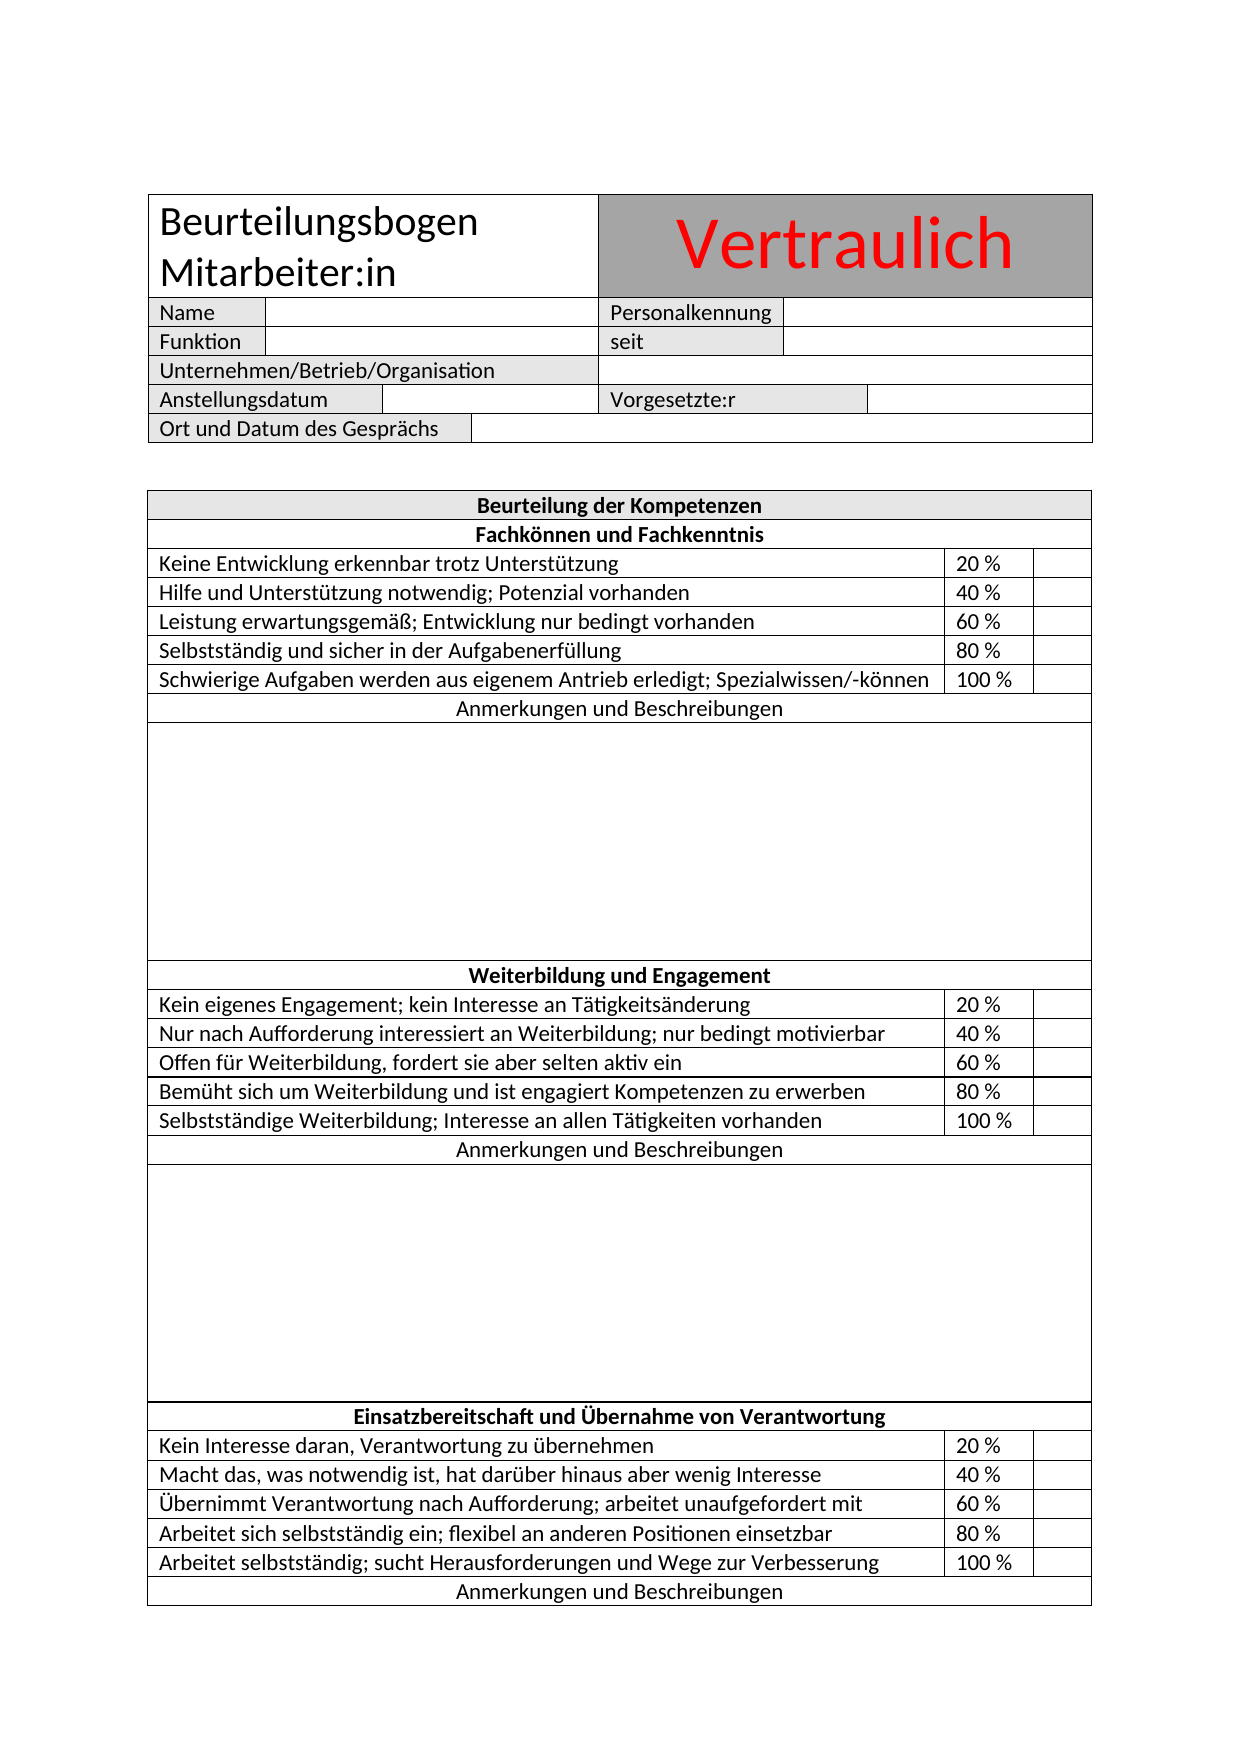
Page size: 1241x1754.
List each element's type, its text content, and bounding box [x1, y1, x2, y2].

table_header Vertraulich [599, 195, 1092, 297]
table_cell Weiterbildung und Engagement [148, 961, 1091, 989]
table_cell Hilfe und Unterstützung notwendig; Potenzial vorhanden [148, 578, 944, 606]
table_cell 20 % [945, 990, 1033, 1018]
table_cell [868, 385, 1092, 413]
table_cell Übernimmt Verantwortung nach Aufforderung; arbeitet unaufgefordert mit [148, 1490, 944, 1518]
table_cell 100 % [945, 1106, 1033, 1134]
table_cell Kein Interesse daran, Verantwortung zu übernehmen [148, 1431, 944, 1459]
table_cell 40 % [945, 1019, 1033, 1047]
table_cell Funktion [149, 327, 265, 355]
table_cell [1034, 1048, 1091, 1076]
table_cell Selbstständig und sicher in der Aufgabenerfüllung [148, 636, 944, 664]
table_cell 40 % [945, 578, 1033, 606]
table_cell [1034, 578, 1091, 606]
table_cell 100 % [945, 665, 1033, 693]
table_cell Macht das, was notwendig ist, hat darüber hinaus aber wenig Interesse [148, 1461, 944, 1488]
table_cell Nur nach Aufforderung interessiert an Weiterbildung; nur bedingt motivierbar [148, 1019, 944, 1047]
table_cell Schwierige Aufgaben werden aus eigenem Antrieb erledigt; Spezialwissen/-können [148, 665, 944, 693]
table_cell Personalkennung [599, 298, 783, 326]
table_cell [1034, 1431, 1091, 1459]
table_cell Leistung erwartungsgemäß; Entwicklung nur bedingt vorhanden [148, 607, 944, 635]
table_cell Unternehmen/Betrieb/Organisation [149, 356, 598, 384]
table_cell Bemüht sich um Weiterbildung und ist engagiert Kompetenzen zu erwerben [148, 1078, 944, 1105]
table_cell Selbstständige Weiterbildung; Interesse an allen Tätigkeiten vorhanden [148, 1106, 944, 1134]
table_cell seit [599, 327, 783, 355]
table_cell 60 % [945, 1048, 1033, 1076]
table_cell Kein eigenes Engagement; kein Interesse an Tätigkeitsänderung [148, 990, 944, 1018]
table_cell Einsatzbereitschaft und Übernahme von Verantwortung [148, 1403, 1091, 1430]
table_cell [1034, 1078, 1091, 1105]
table_cell [266, 327, 598, 355]
table_cell [1034, 1519, 1091, 1547]
table_cell 80 % [945, 1078, 1033, 1105]
table_cell [1034, 1106, 1091, 1134]
table_cell Fachkönnen und Fachkenntnis [148, 520, 1091, 548]
table_cell [1034, 1548, 1091, 1576]
table_cell [383, 385, 598, 413]
table_cell [784, 327, 1092, 355]
table_cell Anstellungsdatum [149, 385, 382, 413]
table_header Beurteilung der Kompetenzen [148, 491, 1091, 519]
table_cell [1034, 1019, 1091, 1047]
table_cell [148, 723, 1091, 960]
table_cell Keine Entwicklung erkennbar trotz Unterstützung [148, 549, 944, 577]
table_cell [1034, 990, 1091, 1018]
table_cell [1034, 549, 1091, 577]
table_cell [266, 298, 598, 326]
table_cell 20 % [945, 549, 1033, 577]
table_cell 60 % [945, 1490, 1033, 1518]
table_cell 80 % [945, 1519, 1033, 1547]
table_cell Anmerkungen und Beschreibungen [148, 1577, 1091, 1605]
table_cell [1034, 665, 1091, 693]
table_cell Anmerkungen und Beschreibungen [148, 694, 1091, 722]
table_cell Offen für Weiterbildung, fordert sie aber selten aktiv ein [148, 1048, 944, 1076]
table_cell [1034, 607, 1091, 635]
table_cell [784, 298, 1092, 326]
table_cell [1034, 636, 1091, 664]
table_cell 100 % [945, 1548, 1033, 1576]
table_cell Ort und Datum des Gesprächs [149, 414, 471, 442]
table_cell [472, 414, 1092, 442]
table_cell [1034, 1461, 1091, 1488]
table_cell 40 % [945, 1461, 1033, 1488]
table_cell 60 % [945, 607, 1033, 635]
table_cell Name [149, 298, 265, 326]
table_cell [148, 1165, 1091, 1401]
table_cell 20 % [945, 1431, 1033, 1459]
table_cell Vorgesetzte:r [599, 385, 867, 413]
table_cell 80 % [945, 636, 1033, 664]
table_cell Arbeitet selbstständig; sucht Herausforderungen und Wege zur Verbesserung [148, 1548, 944, 1576]
table_cell Anmerkungen und Beschreibungen [148, 1136, 1091, 1163]
table_cell [599, 356, 1092, 384]
table_cell Arbeitet sich selbstständig ein; flexibel an anderen Positionen einsetzbar [148, 1519, 944, 1547]
table_header Beurteilungsbogen Mitarbeiter:in [149, 195, 598, 297]
table_cell [1034, 1490, 1091, 1518]
